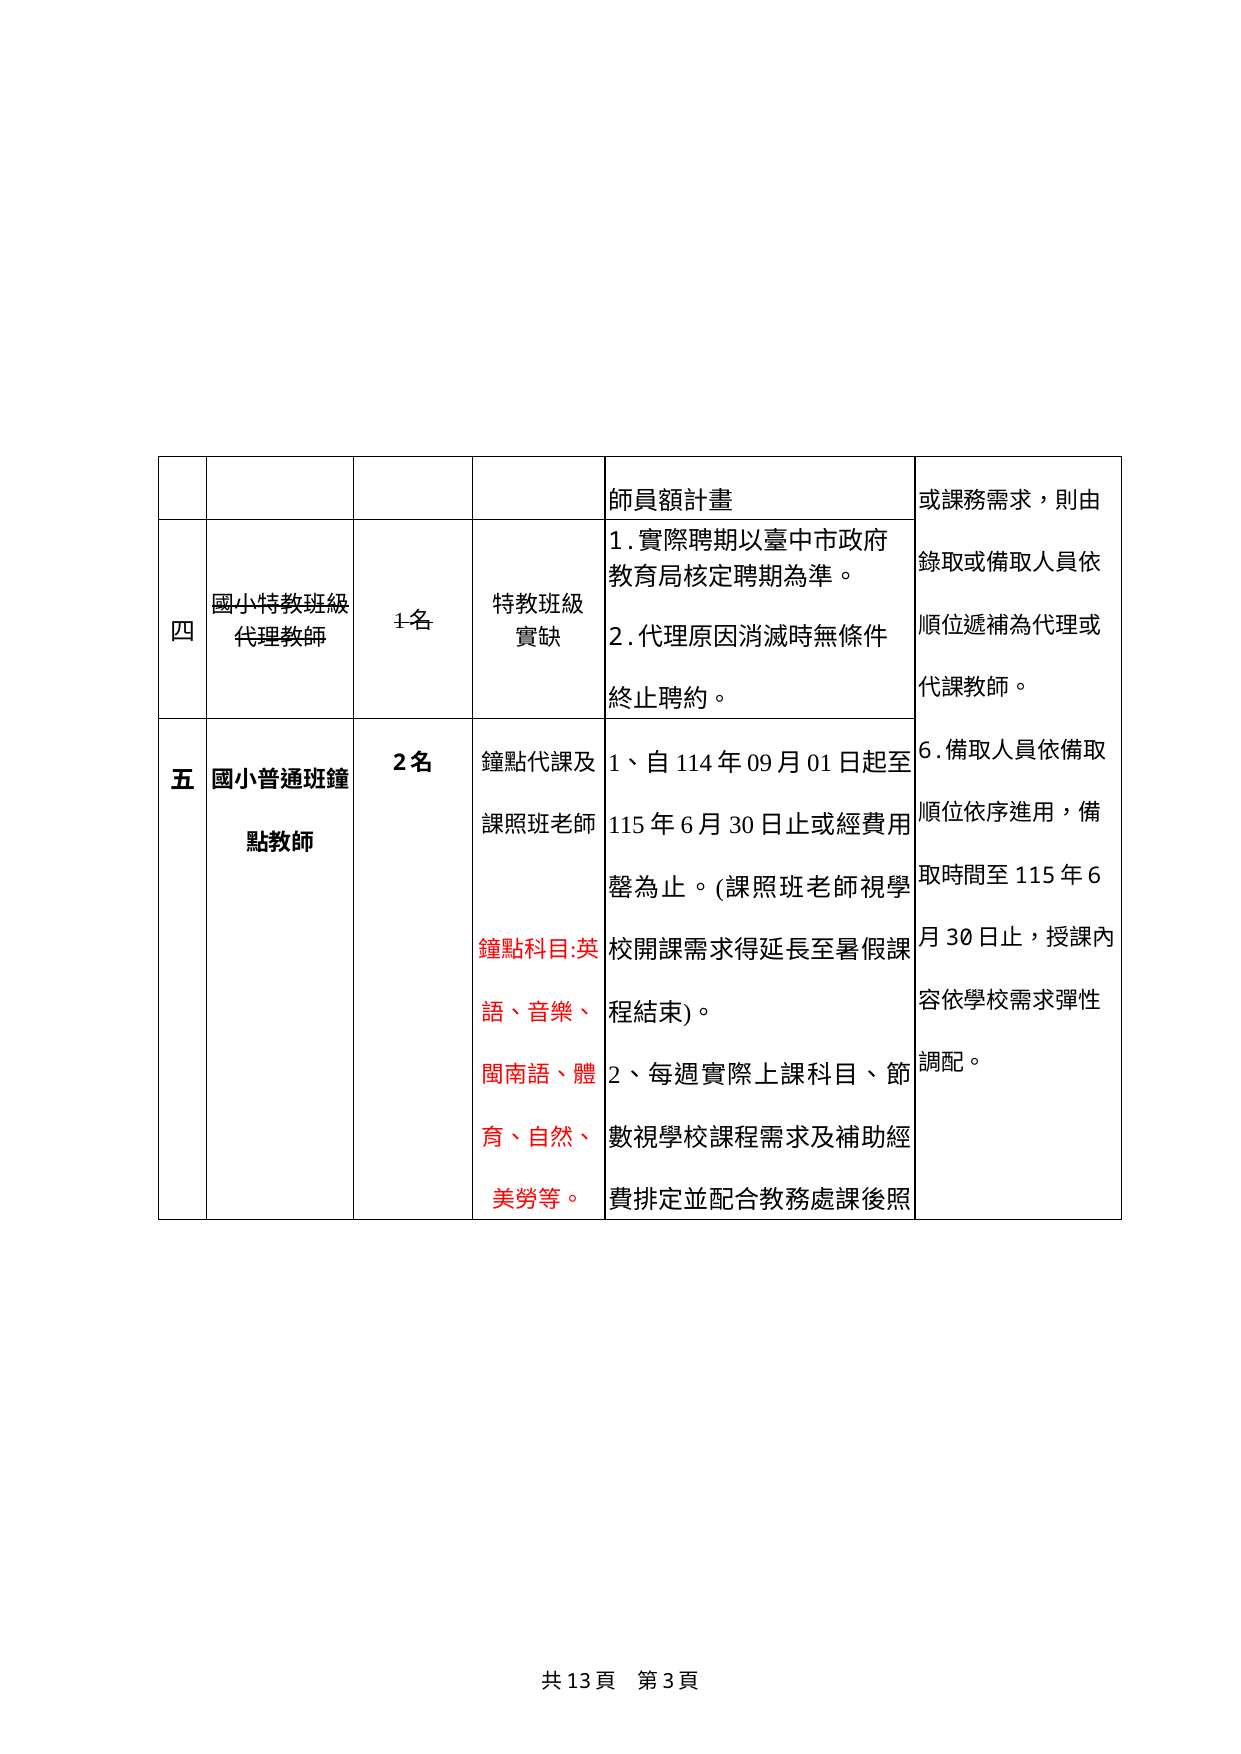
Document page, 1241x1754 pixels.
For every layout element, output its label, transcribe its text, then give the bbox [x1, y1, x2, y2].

table_cell 特教班級 實缺 [473, 520, 604, 718]
table_cell 1.實際聘期以臺中市政府教育局核定聘期為準。 2.代理原因消滅時無條件終止聘約。 [606, 520, 914, 718]
table_cell 1、自114年09月01日起至115年6月30日止或經費用罄為止。(課照班老師視學校開課需求得延長至暑假課程結束)。 2、每週實際上課科目、節數視學校課程需求及補助經費排定並配合教務處課後照 [606, 719, 914, 1219]
table_cell 鐘點代課及課照班老師 鐘點科目:英語、音樂、閩南語、體育、自然、美勞等。 [473, 719, 604, 1219]
table_cell 師員額計畫 [606, 457, 914, 519]
table_cell 國小普通班鐘點教師 [207, 719, 353, 1219]
table_cell [473, 457, 604, 519]
table_cell [207, 457, 353, 519]
table_cell 五 [159, 719, 206, 1219]
table_cell 2名 [354, 719, 472, 1219]
table_cell 四 [159, 520, 206, 718]
table_cell 1名 [354, 520, 472, 718]
table_cell 國小特教班級 代理教師 [207, 520, 353, 718]
table_cell [354, 457, 472, 519]
table_cell 或課務需求，則由錄取或備取人員依順位遞補為代理或代課教師。 6.備取人員依備取順位依序進用，備取時間至115年6月30日止，授課內容依學校需求彈性調配。 [916, 457, 1121, 1219]
table_cell [159, 457, 206, 519]
